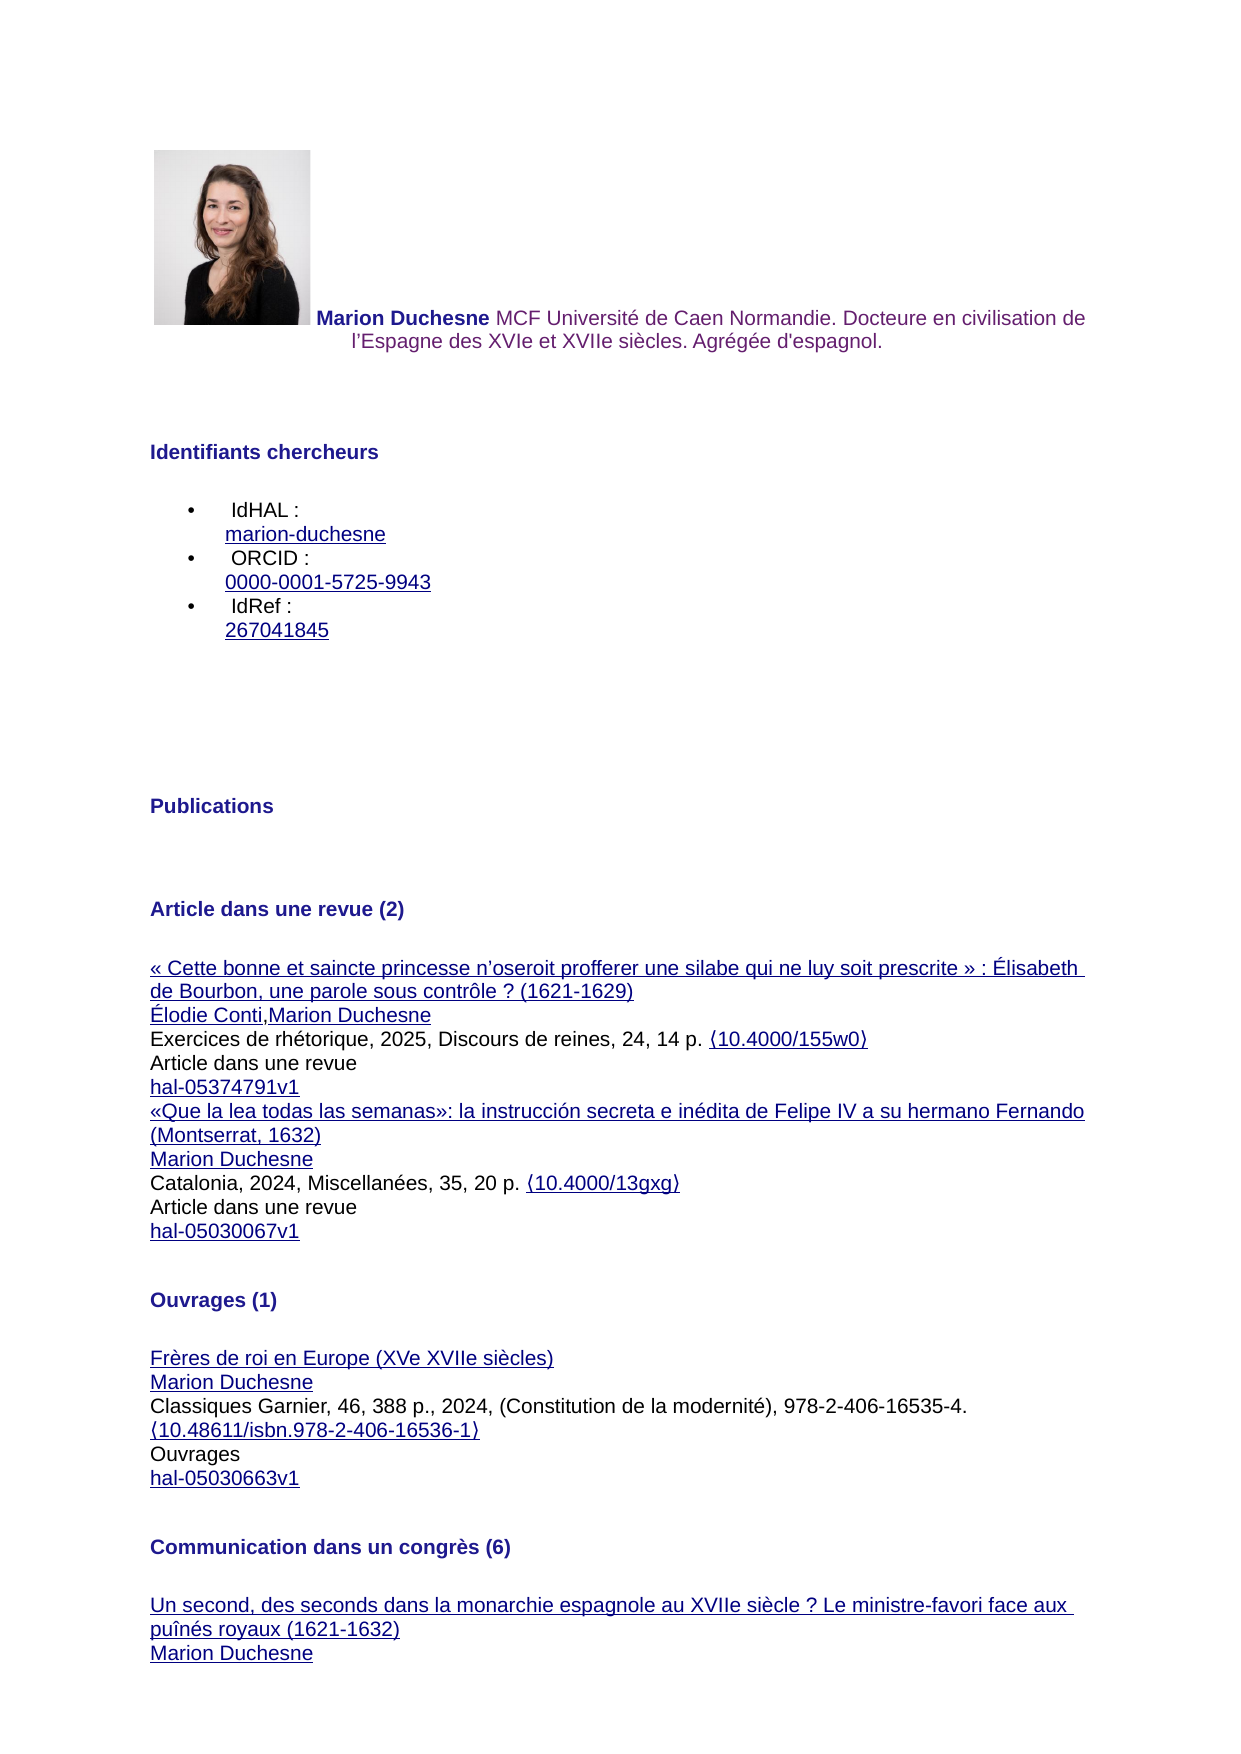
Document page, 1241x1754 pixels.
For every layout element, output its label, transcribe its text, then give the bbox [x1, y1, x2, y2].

list ORCID : [187, 546, 1090, 570]
subtitle Communication dans un congrès (6) [150, 1534, 1090, 1558]
subtitle Marion Duchesne MCF Université de Caen Normandie. Docteure en civilisation de l’Espagne des XVIe et XVIIe siècles. Agrégée d'espagnol. [150, 150, 1090, 353]
subtitle Article dans une revue (2) [150, 897, 1090, 921]
list IdHAL : [187, 498, 1090, 522]
list 267041845 [187, 618, 1090, 642]
table_header Un second, des seconds dans la monarchie espagnole au XVIIe siècle ? Le ministre-favori face aux puînés royaux (1621-1632) Marion Duchesne [150, 1593, 1090, 1665]
list marion-duchesne [187, 522, 1090, 546]
table_header « Cette bonne et saincte princesse n’oseroit profferer une silabe qui ne luy soit prescrite » : Élisabeth de Bourbon, une parole sous contrôle ? (1621-1629) Élodie Conti,Marion Duchesne Exercices de rhétorique, 2025, Discours de reines, 24, 14 p. ⟨10.4000/155w0⟩ Article dans une revue hal-05374791v1 [150, 955, 1090, 1099]
picture [154, 150, 311, 325]
subtitle Publications [150, 794, 1090, 818]
table_cell «Que la lea todas las semanas»: la instrucción secreta e inédita de Felipe IV a su hermano Fernando (Montserrat, 1632) Marion Duchesne Catalonia, 2024, Miscellanées, 35, 20 p. ⟨10.4000/13gxg⟩ Article dans une revue hal-05030067v1 [150, 1099, 1090, 1243]
subtitle Identifiants chercheurs [150, 440, 1090, 464]
list IdRef : [187, 594, 1090, 618]
list 0000-0001-5725-9943 [187, 570, 1090, 594]
table_header Frères de roi en Europe (XVe XVIIe siècles) Marion Duchesne Classiques Garnier, 46, 388 p., 2024, (Constitution de la modernité), 978-2-406-16535-4. ⟨10.48611/isbn.978-2-406-16536-1⟩ Ouvrages hal-05030663v1 [150, 1346, 1090, 1490]
subtitle Ouvrages (1) [150, 1288, 1090, 1312]
